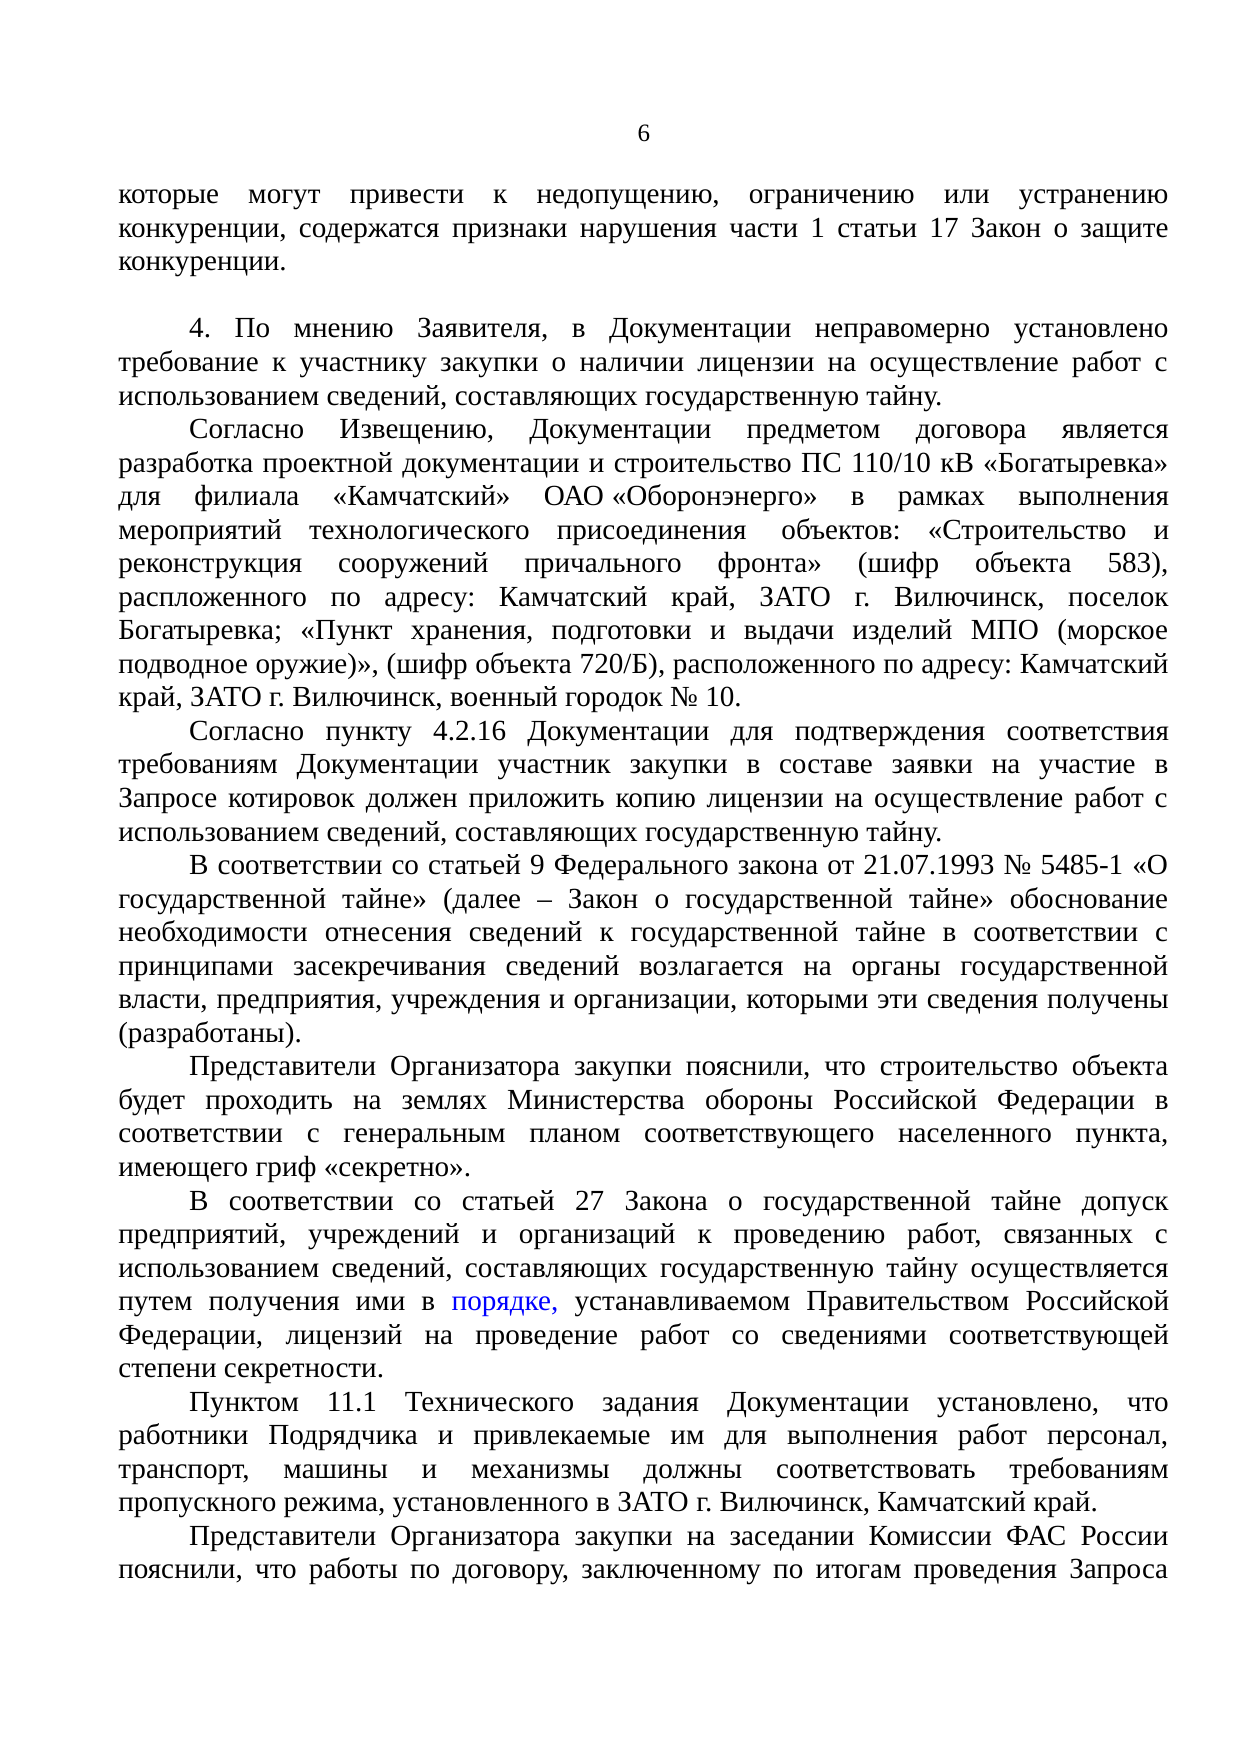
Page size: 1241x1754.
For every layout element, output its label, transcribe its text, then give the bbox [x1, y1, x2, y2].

text В соответствии со статьей 27 Закона о государственной тайне допуск предприятий, учреждений и организаций к проведению работ, связанных с использованием сведений, составляющих государственную тайну осуществляется путем получения ими в порядке, устанавливаемом Правительством Российской Федерации, лицензий на проведение работ со сведениями соответствующей степени секретности. [118, 1183, 1169, 1384]
text В соответствии со статьей 9 Федерального закона от 21.07.1993 № 5485-1 «О государственной тайне» (далее – Закон о государственной тайне» обоснование необходимости отнесения сведений к государственной тайне в соответствии с принципами засекречивания сведений возлагается на органы государственной власти, предприятия, учреждения и организации, которыми эти сведения получены (разработаны). [118, 847, 1169, 1048]
text которые могут привести к недопущению, ограничению или устранению конкуренции, содержатся признаки нарушения части 1 статьи 17 Закон о защите конкуренции. [118, 176, 1169, 277]
text Согласно пункту 4.2.16 Документации для подтверждения соответствия требованиям Документации участник закупки в составе заявки на участие в Запросе котировок должен приложить копию лицензии на осуществление работ с использованием сведений, составляющих государственную тайну. [118, 713, 1169, 847]
text Пунктом 11.1 Технического задания Документации установлено, что работники Подрядчика и привлекаемые им для выполнения работ персонал, транспорт, машины и механизмы должны соответствовать требованиям пропускного режима, установленного в ЗАТО г. Вилючинск, Камчатский край. [118, 1384, 1169, 1518]
text Представители Организатора закупки на заседании Комиссии ФАС России пояснили, что работы по договору, заключенному по итогам проведения Запроса [118, 1518, 1169, 1585]
text Согласно Извещению, Документации предметом договора является разработка проектной документации и строительство ПС 110/10 кВ «Богатыревка» для филиала «Камчатский» ОАО «Оборонэнерго» в рамках выполнения мероприятий технологического присоединения объектов: «Строительство и реконструкция сооружений причального фронта» (шифр объекта 583), распложенного по адресу: Камчатский край, ЗАТО г. Вилючинск, поселок Богатыревка; «Пункт хранения, подготовки и выдачи изделий МПО (морское подводное оружие)», (шифр объекта 720/Б), расположенного по адресу: Камчатский край, ЗАТО г. Вилючинск, военный городок № 10. [118, 411, 1169, 713]
text 4. По мнению Заявителя, в Документации неправомерно установлено требование к участнику закупки о наличии лицензии на осуществление работ с использованием сведений, составляющих государственную тайну. [118, 311, 1169, 411]
text Представители Организатора закупки пояснили, что строительство объекта будет проходить на землях Министерства обороны Российской Федерации в соответствии с генеральным планом соответствующего населенного пункта, имеющего гриф «секретно». [118, 1048, 1169, 1183]
